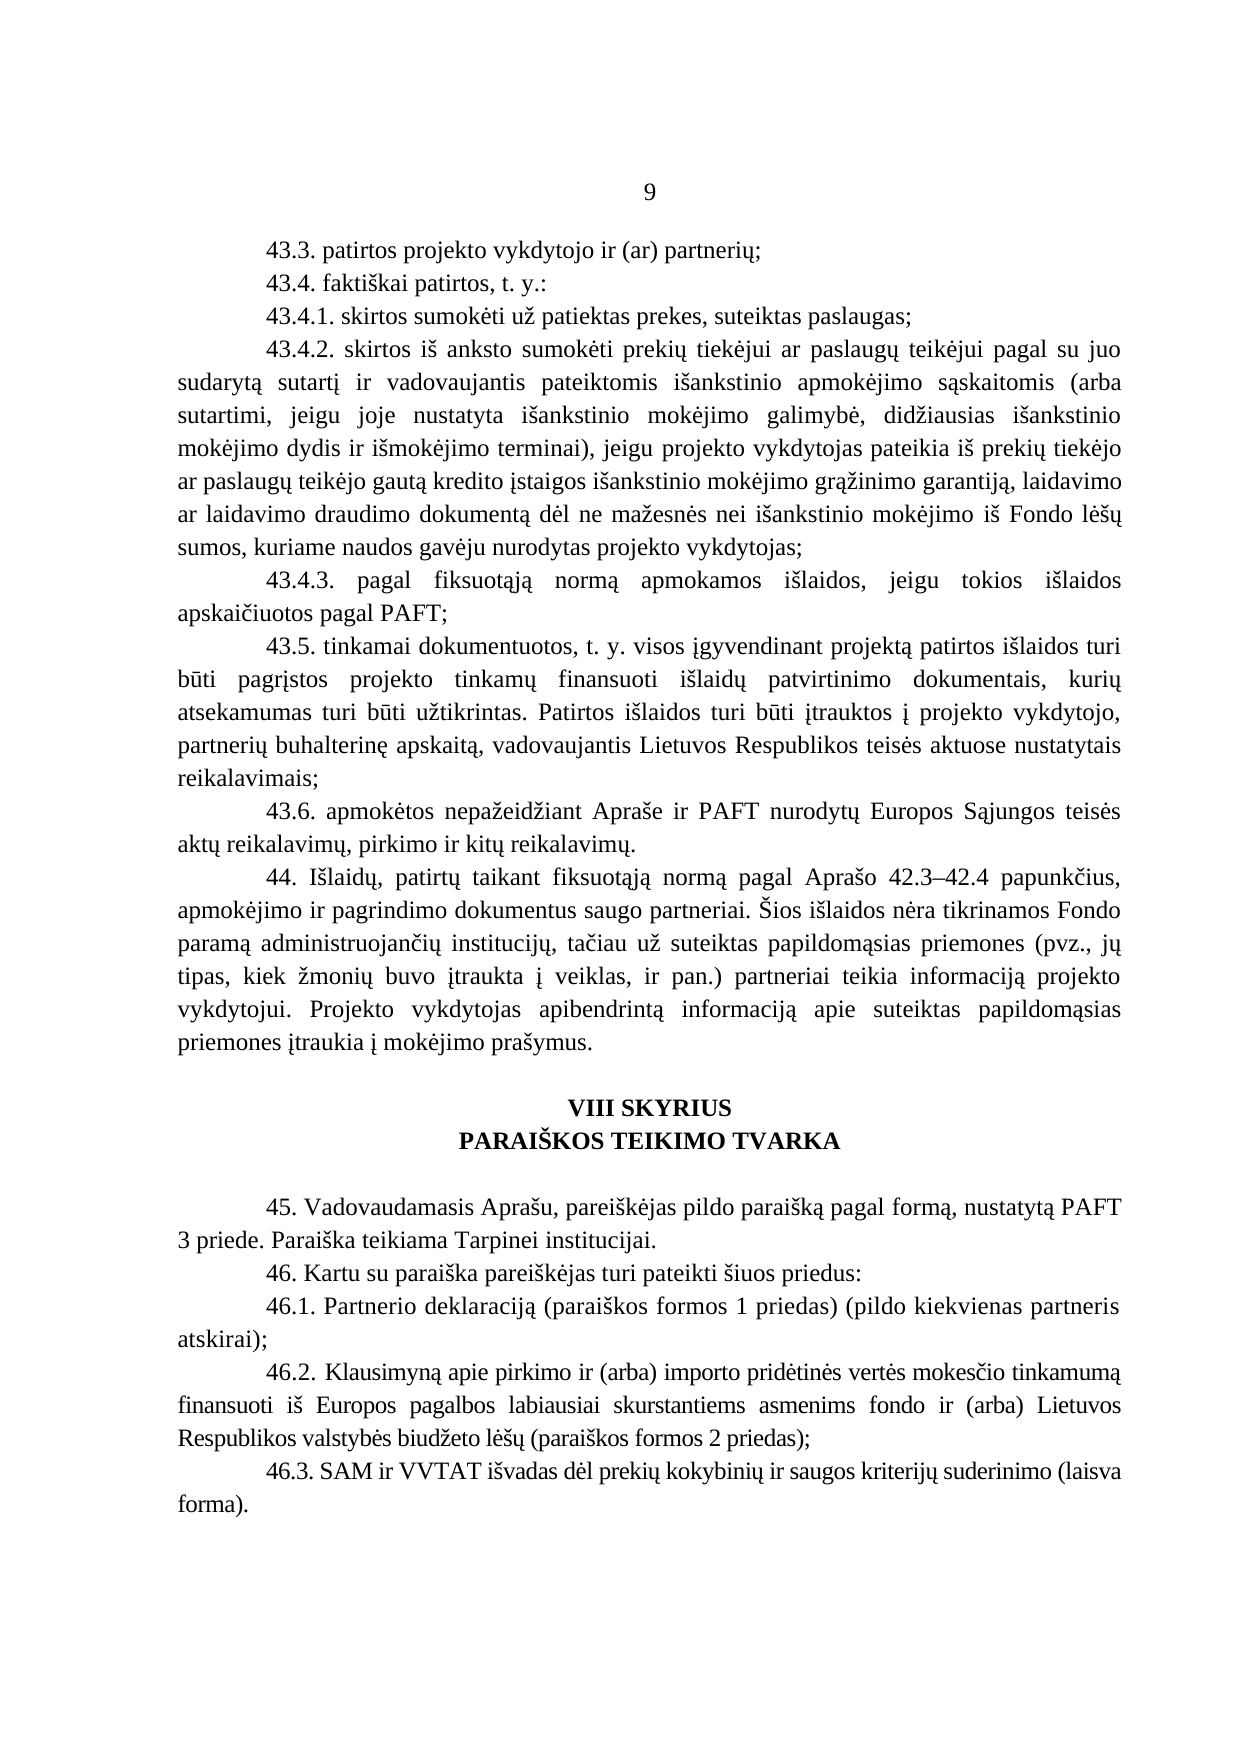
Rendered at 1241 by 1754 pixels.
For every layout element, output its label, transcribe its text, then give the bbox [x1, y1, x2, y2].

text 43.4.2. skirtos iš anksto sumokėti prekių tiekėjui ar paslaugų teikėjui pagal su juo sudarytą sutartį ir vadovaujantis pateiktomis išankstinio apmokėjimo sąskaitomis (arba sutartimi, jeigu joje nustatyta išankstinio mokėjimo galimybė, didžiausias išankstinio mokėjimo dydis ir išmokėjimo terminai), jeigu projekto vykdytojas pateikia iš prekių tiekėjo ar paslaugų teikėjo gautą kredito įstaigos išankstinio mokėjimo grąžinimo garantiją, laidavimo ar laidavimo draudimo dokumentą dėl ne mažesnės nei išankstinio mokėjimo iš Fondo lėšų sumos, kuriame naudos gavėju nurodytas projekto vykdytojas; [177, 334, 1122, 561]
text 43.4.1. skirtos sumokėti už patiektas prekes, suteiktas paslaugas; [177, 301, 1122, 329]
text 45. Vadovaudamasis Aprašu, pareiškėjas pildo paraišką pagal formą, nustatytą PAFT 3 priede. Paraiška teikiama Tarpinei institucijai. [177, 1192, 1122, 1254]
text PARAIŠKOS TEIKIMO TVARKA [177, 1126, 1122, 1155]
text 43.6. apmokėtos nepažeidžiant Apraše ir PAFT nurodytų Europos Sąjungos teisės aktų reikalavimų, pirkimo ir kitų reikalavimų. [177, 796, 1122, 858]
text 46.1. Partnerio deklaraciją (paraiškos formos 1 priedas) (pildo kiekvienas partneris atskirai); [177, 1291, 1122, 1353]
text 43.3. patirtos projekto vykdytojo ir (ar) partnerių; [177, 235, 1122, 263]
text 43.4.3. pagal fiksuotąją normą apmokamos išlaidos, jeigu tokios išlaidos apskaičiuotos pagal PAFT; [177, 565, 1122, 627]
text 44. Išlaidų, patirtų taikant fiksuotąją normą pagal Aprašo 42.3–42.4 papunkčius, apmokėjimo ir pagrindimo dokumentus saugo partneriai. Šios išlaidos nėra tikrinamos Fondo paramą administruojančių institucijų, tačiau už suteiktas papildomąsias priemones (pvz., jų tipas, kiek žmonių buvo įtraukta į veiklas, ir pan.) partneriai teikia informaciją projekto vykdytojui. Projekto vykdytojas apibendrintą informaciją apie suteiktas papildomąsias priemones įtraukia į mokėjimo prašymus. [177, 862, 1122, 1056]
text 43.4. faktiškai patirtos, t. y.: [177, 268, 1122, 296]
text 46.3. SAM ir VVTAT išvadas dėl prekių kokybinių ir saugos kriterijų suderinimo (laisva forma). [177, 1456, 1122, 1518]
text 43.5. tinkamai dokumentuotos, t. y. visos įgyvendinant projektą patirtos išlaidos turi būti pagrįstos projekto tinkamų finansuoti išlaidų patvirtinimo dokumentais, kurių atsekamumas turi būti užtikrintas. Patirtos išlaidos turi būti įtrauktos į projekto vykdytojo, partnerių buhalterinę apskaitą, vadovaujantis Lietuvos Respublikos teisės aktuose nustatytais reikalavimais; [177, 631, 1122, 792]
text viii SKYRIUS [177, 1093, 1122, 1122]
text 46. Kartu su paraiška pareiškėjas turi pateikti šiuos priedus: [177, 1258, 1122, 1287]
text 46.2. Klausimyną apie pirkimo ir (arba) importo pridėtinės vertės mokesčio tinkamumą finansuoti iš Europos pagalbos labiausiai skurstantiems asmenims fondo ir (arba) Lietuvos Respublikos valstybės biudžeto lėšų (paraiškos formos 2 priedas); [177, 1357, 1122, 1452]
